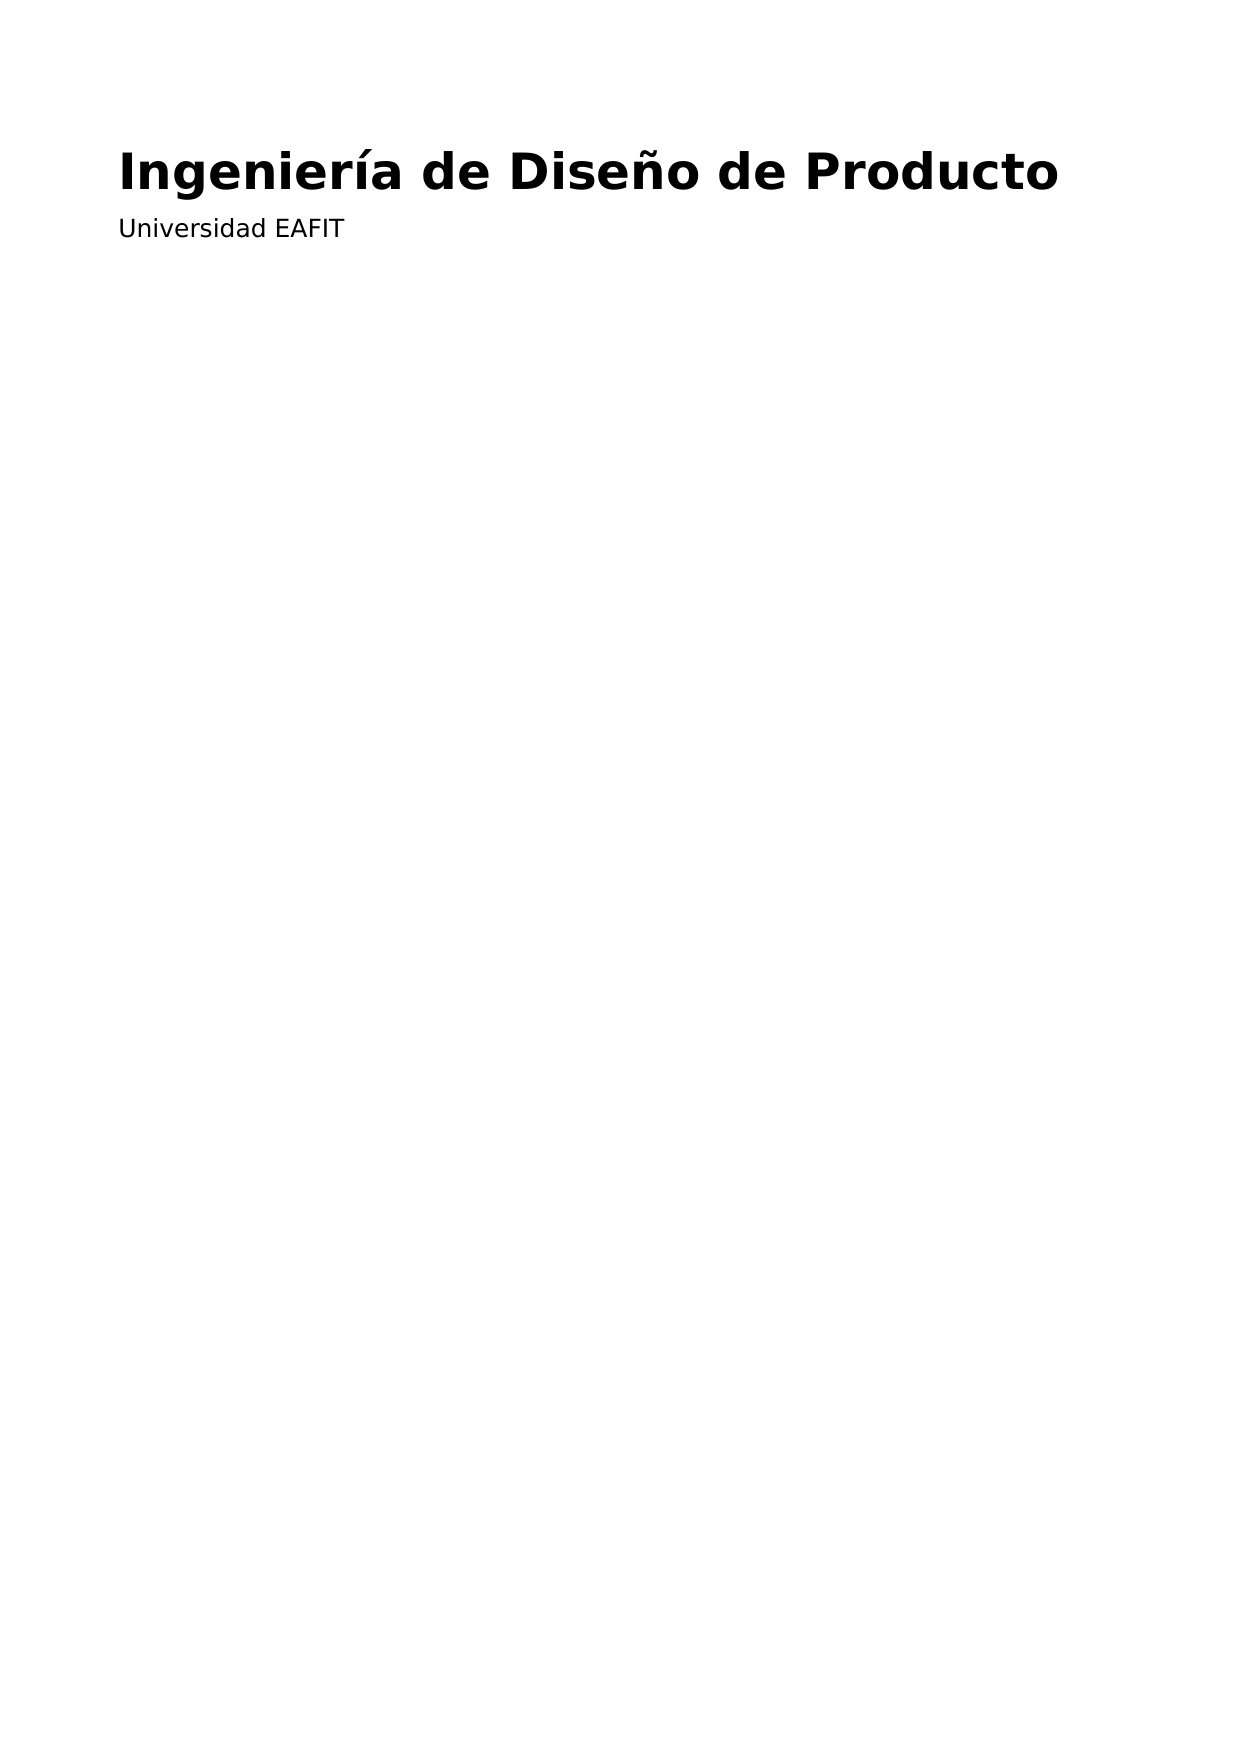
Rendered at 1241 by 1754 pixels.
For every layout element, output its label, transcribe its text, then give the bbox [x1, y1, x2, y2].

text Universidad EAFIT [118, 214, 1122, 243]
subtitle Ingeniería de Diseño de Producto [118, 143, 1122, 201]
